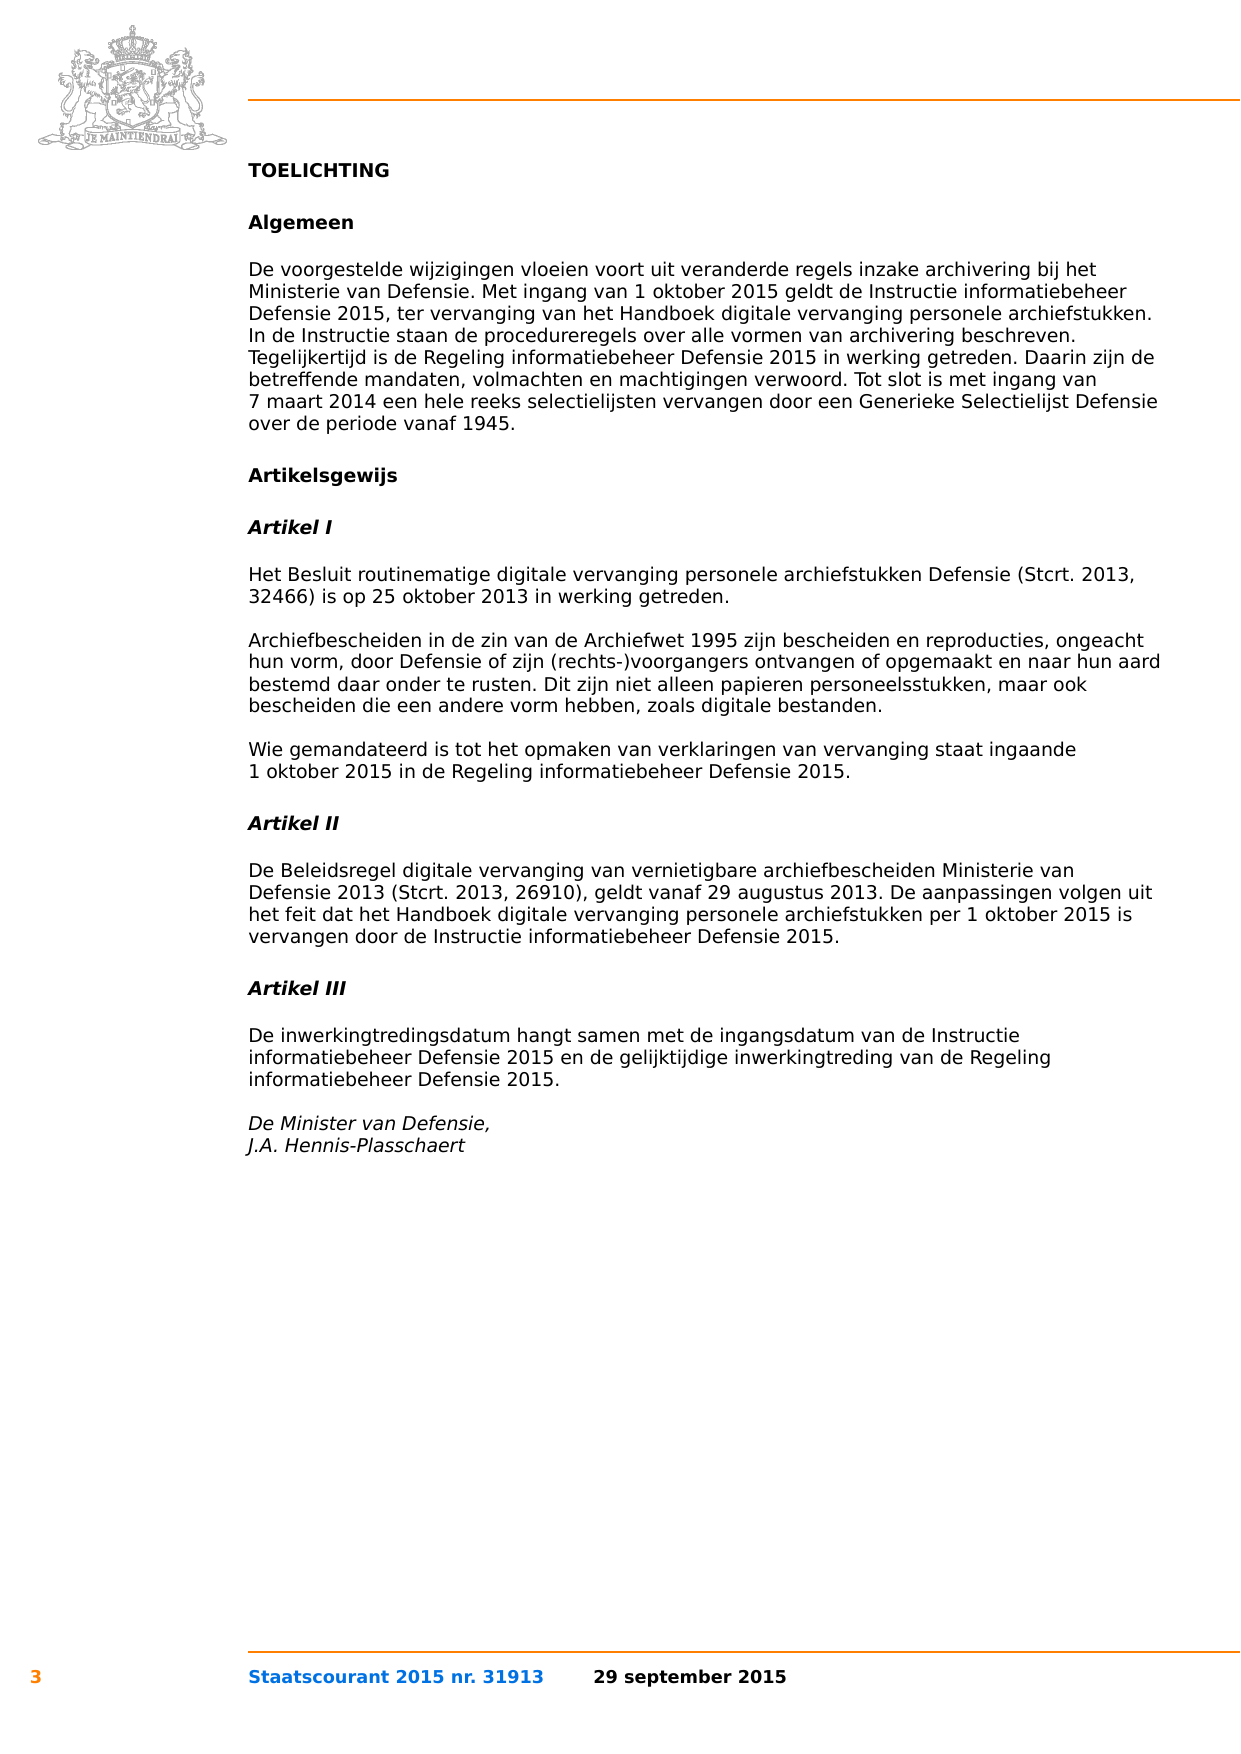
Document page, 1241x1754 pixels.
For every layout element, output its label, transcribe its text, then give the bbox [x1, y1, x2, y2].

subtitle Artikel I [248, 517, 1163, 539]
subtitle Algemeen [248, 212, 1163, 234]
picture [38, 25, 227, 150]
text De voorgestelde wijzigingen vloeien voort uit veranderde regels inzake archivering bij het Ministerie van Defensie. Met ingang van 1 oktober 2015 geldt de Instructie informatiebeheer Defensie 2015, ter vervanging van het Handboek digitale vervanging personele archiefstukken. In de Instructie staan de procedureregels over alle vormen van archivering beschreven. Tegelijkertijd is de Regeling informatiebeheer Defensie 2015 in werking getreden. Daarin zijn de betreffende mandaten, volmachten en machtigingen verwoord. Tot slot is met ingang van 7 maart 2014 een hele reeks selectielijsten vervangen door een Generieke Selectielijst Defensie over de periode vanaf 1945. [248, 259, 1163, 435]
subtitle TOELICHTING [248, 160, 1163, 182]
text De inwerkingtredingsdatum hangt samen met de ingangsdatum van de Instructie informatiebeheer Defensie 2015 en de gelijktijdige inwerkingtreding van de Regeling informatiebeheer Defensie 2015. [248, 1025, 1163, 1091]
text Archiefbescheiden in de zin van de Archiefwet 1995 zijn bescheiden en reproducties, ongeacht hun vorm, door Defensie of zijn (rechts-)voorgangers ontvangen of opgemaakt en naar hun aard bestemd daar onder te rusten. Dit zijn niet alleen papieren personeelsstukken, maar ook bescheiden die een andere vorm hebben, zoals digitale bestanden. [248, 629, 1163, 717]
text De Minister van Defensie, J.A. Hennis-Plasschaert [248, 1113, 1163, 1157]
text Het Besluit routinematige digitale vervanging personele archiefstukken Defensie (Stcrt. 2013, 32466) is op 25 oktober 2013 in werking getreden. [248, 564, 1163, 608]
text De Beleidsregel digitale vervanging van vernietigbare archiefbescheiden Ministerie van Defensie 2013 (Stcrt. 2013, 26910), geldt vanaf 29 augustus 2013. De aanpassingen volgen uit het feit dat het Handboek digitale vervanging personele archiefstukken per 1 oktober 2015 is vervangen door de Instructie informatiebeheer Defensie 2015. [248, 860, 1163, 948]
subtitle Artikelsgewijs [248, 465, 1163, 487]
subtitle Artikel III [248, 978, 1163, 1000]
subtitle Artikel II [248, 813, 1163, 835]
text Wie gemandateerd is tot het opmaken van verklaringen van vervanging staat ingaande 1 oktober 2015 in de Regeling informatiebeheer Defensie 2015. [248, 739, 1163, 783]
